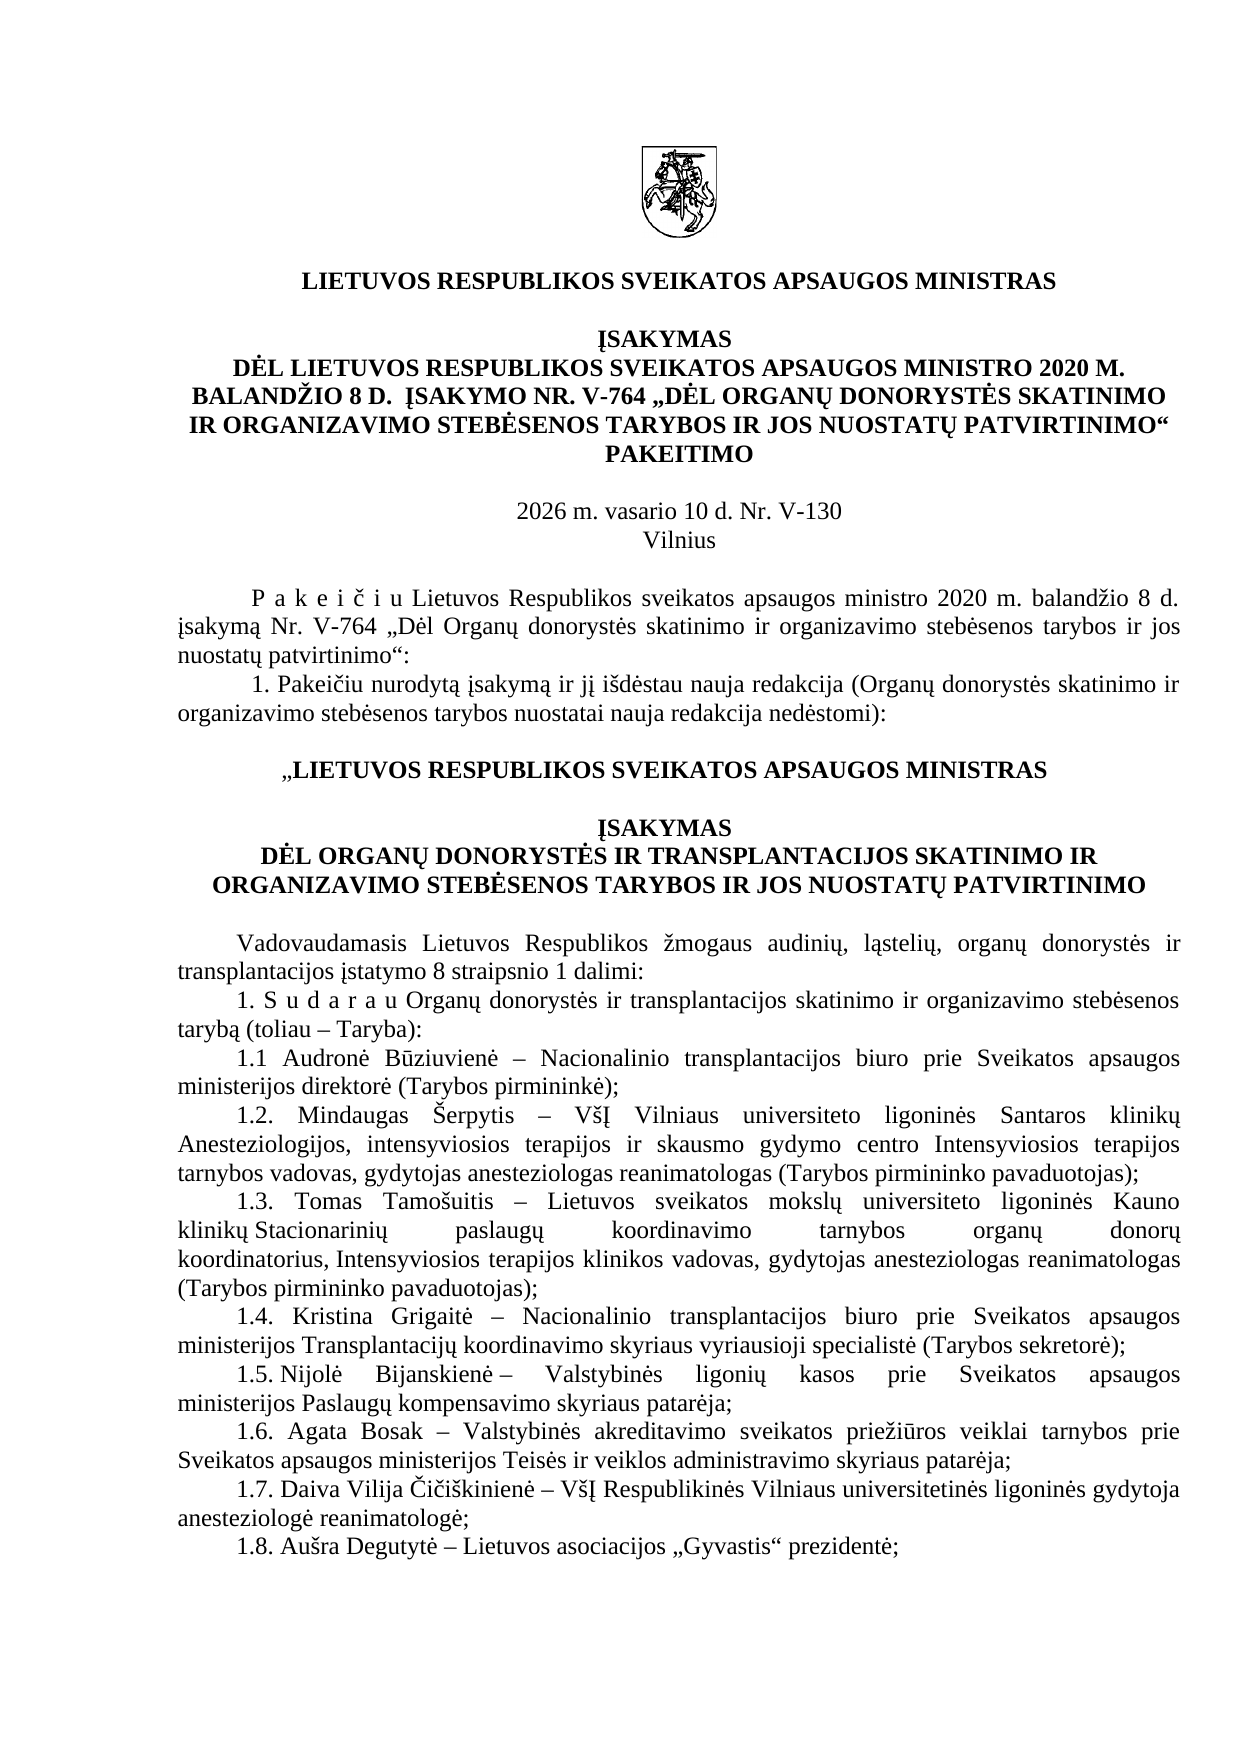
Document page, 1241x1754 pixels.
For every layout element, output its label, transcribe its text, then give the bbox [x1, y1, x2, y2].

text 1.7. Daiva Vilija Čičiškinienė – VšĮ Respublikinės Vilniaus universitetinės ligoninės gydytoja anesteziologė reanimatologė; [177, 1474, 1181, 1531]
text 1.8. Aušra Degutytė – Lietuvos asociacijos „Gyvastis“ prezidentė; [177, 1531, 1181, 1560]
text 2026 m. vasario 10 d. Nr. V-130 [177, 496, 1181, 525]
text LIETUVOS RESPUBLIKOS SVEIKATOS APSAUGOS MINISTRAS [177, 266, 1181, 295]
text 1. Pakeičiu nurodytą įsakymą ir jį išdėstau nauja redakcija (Organų donorystės skatinimo ir organizavimo stebėsenos tarybos nuostatai nauja redakcija nedėstomi): [177, 669, 1181, 726]
text DĖL LIETUVOS RESPUBLIKOS SVEIKATOS APSAUGOS MINISTRO 2020 M. BALANDŽIO 8 D. ĮSAKYMO NR. V-764 „DĖL ORGANŲ DONORYSTĖS SKATINIMO IR ORGANIZAVIMO STEBĖSENOS TARYBOS IR JOS NUOSTATŲ PATVIRTINIMO“ PAKEITIMO [177, 353, 1181, 468]
text Vadovaudamasis Lietuvos Respublikos žmogaus audinių, ląstelių, organų donorystės ir transplantacijos įstatymo 8 straipsnio 1 dalimi: [177, 928, 1181, 985]
text ĮSAKYMAS [177, 813, 1152, 841]
text DĖL ORGANŲ DONORYSTĖS IR TRANSPLANTACIJOS SKATINIMO IR ORGANIZAVIMO STEBĖSENOS TARYBOS IR JOS NUOSTATŲ PATVIRTINIMO [177, 841, 1181, 899]
text 1.1 Audronė Būziuvienė – Nacionalinio transplantacijos biuro prie Sveikatos apsaugos ministerijos direktorė (Tarybos pirmininkė); [177, 1043, 1181, 1100]
text Vilnius [177, 525, 1181, 554]
text 1.2. Mindaugas Šerpytis – VšĮ Vilniaus universiteto ligoninės Santaros klinikų Anesteziologijos, intensyviosios terapijos ir skausmo gydymo centro Intensyviosios terapijos tarnybos vadovas, gydytojas anesteziologas reanimatologas (Tarybos pirmininko pavaduotojas); [177, 1100, 1181, 1186]
text 1.5. Nijolė Bijanskienė – Valstybinės ligonių kasos prie Sveikatos apsaugos ministerijos Paslaugų kompensavimo skyriaus patarėja; [177, 1359, 1181, 1416]
text ĮSAKYMAS [177, 324, 1152, 353]
text 1.4. Kristina Grigaitė – Nacionalinio transplantacijos biuro prie Sveikatos apsaugos ministerijos Transplantacijų koordinavimo skyriaus vyriausioji specialistė (Tarybos sekretorė); [177, 1301, 1181, 1359]
text „LIETUVOS RESPUBLIKOS SVEIKATOS APSAUGOS MINISTRAS [177, 755, 1152, 784]
text 1. S u d a r a u Organų donorystės ir transplantacijos skatinimo ir organizavimo stebėsenos tarybą (toliau – Taryba): [177, 985, 1181, 1043]
text P a k e i č i u Lietuvos Respublikos sveikatos apsaugos ministro 2020 m. balandžio 8 d. įsakymą Nr. V-764 „Dėl Organų donorystės skatinimo ir organizavimo stebėsenos tarybos ir jos nuostatų patvirtinimo“: [177, 583, 1181, 669]
text 1.6. Agata Bosak – Valstybinės akreditavimo sveikatos priežiūros veiklai tarnybos prie Sveikatos apsaugos ministerijos Teisės ir veiklos administravimo skyriaus patarėja; [177, 1416, 1181, 1474]
text 1.3. Tomas Tamošuitis – Lietuvos sveikatos mokslų universiteto ligoninės Kauno klinikų Stacionarinių paslaugų koordinavimo tarnybos organų donorų koordinatorius, Intensyviosios terapijos klinikos vadovas, gydytojas anesteziologas reanimatologas (Tarybos pirmininko pavaduotojas); [177, 1186, 1181, 1301]
